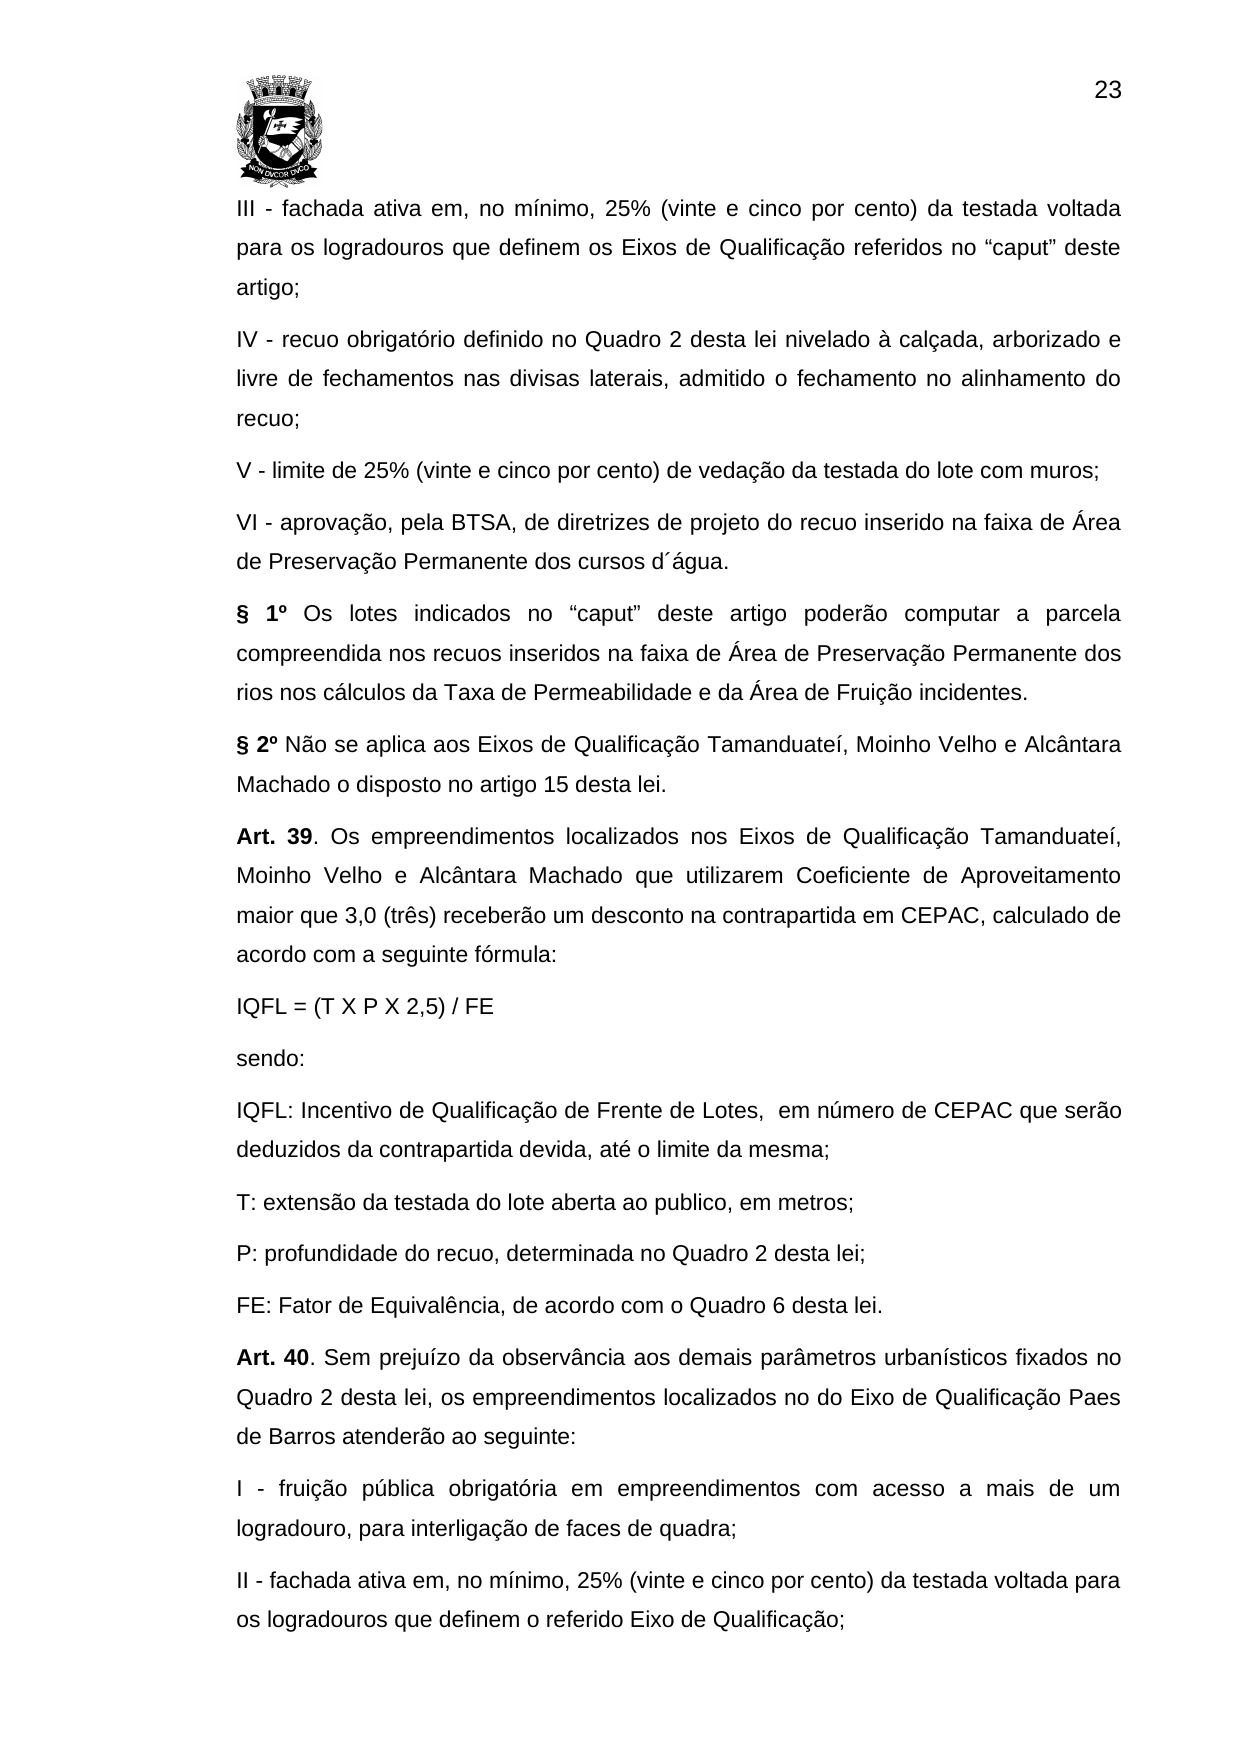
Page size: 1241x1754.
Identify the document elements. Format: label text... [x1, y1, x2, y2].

text V - limite de 25% (vinte e cinco por cento) de vedação da testada do lote com muros; [236, 457, 1122, 483]
text IQFL: Incentivo de Qualificação de Frente de Lotes, em número de CEPAC que serão deduzidos da contrapartida devida, até o limite da mesma; [236, 1097, 1122, 1163]
text Art. 39. Os empreendimentos localizados nos Eixos de Qualificação Tamanduateí, Moinho Velho e Alcântara Machado que utilizarem Coeficiente de Aproveitamento maior que 3,0 (três) receberão um desconto na contrapartida em CEPAC, calculado de acordo com a seguinte fórmula: [236, 823, 1122, 967]
text FE: Fator de Equivalência, de acordo com o Quadro 6 desta lei. [236, 1292, 1122, 1319]
text VI - aprovação, pela BTSA, de diretrizes de projeto do recuo inserido na faixa de Área de Preservação Permanente dos cursos d´água. [236, 509, 1122, 574]
text III - fachada ativa em, no mínimo, 25% (vinte e cinco por cento) da testada voltada para os logradouros que definem os Eixos de Qualificação referidos no “caput” deste artigo; [236, 195, 1122, 300]
text IV - recuo obrigatório definido no Quadro 2 desta lei nivelado à calçada, arborizado e livre de fechamentos nas divisas laterais, admitido o fechamento no alinhamento do recuo; [236, 326, 1122, 431]
text P: profundidade do recuo, determinada no Quadro 2 desta lei; [236, 1240, 1122, 1267]
text § 1º Os lotes indicados no “caput” deste artigo poderão computar a parcela compreendida nos recuos inseridos na faixa de Área de Preservação Permanente dos rios nos cálculos da Taxa de Permeabilidade e da Área de Fruição incidentes. [236, 600, 1122, 706]
text § 2º Não se aplica aos Eixos de Qualificação Tamanduateí, Moinho Velho e Alcântara Machado o disposto no artigo 15 desta lei. [236, 731, 1122, 797]
text sendo: [236, 1045, 1122, 1071]
text T: extensão da testada do lote aberta ao publico, em metros; [236, 1188, 1122, 1215]
text IQFL = (T X P X 2,5) / FE [236, 993, 1122, 1019]
text I - fruição pública obrigatória em empreendimentos com acesso a mais de um logradouro, para interligação de faces de quadra; [236, 1475, 1122, 1541]
text II - fachada ativa em, no mínimo, 25% (vinte e cinco por cento) da testada voltada para os logradouros que definem o referido Eixo de Qualificação; [236, 1567, 1122, 1633]
text Art. 40. Sem prejuízo da observância aos demais parâmetros urbanísticos fixados no Quadro 2 desta lei, os empreendimentos localizados no do Eixo de Qualificação Paes de Barros atenderão ao seguinte: [236, 1344, 1122, 1450]
